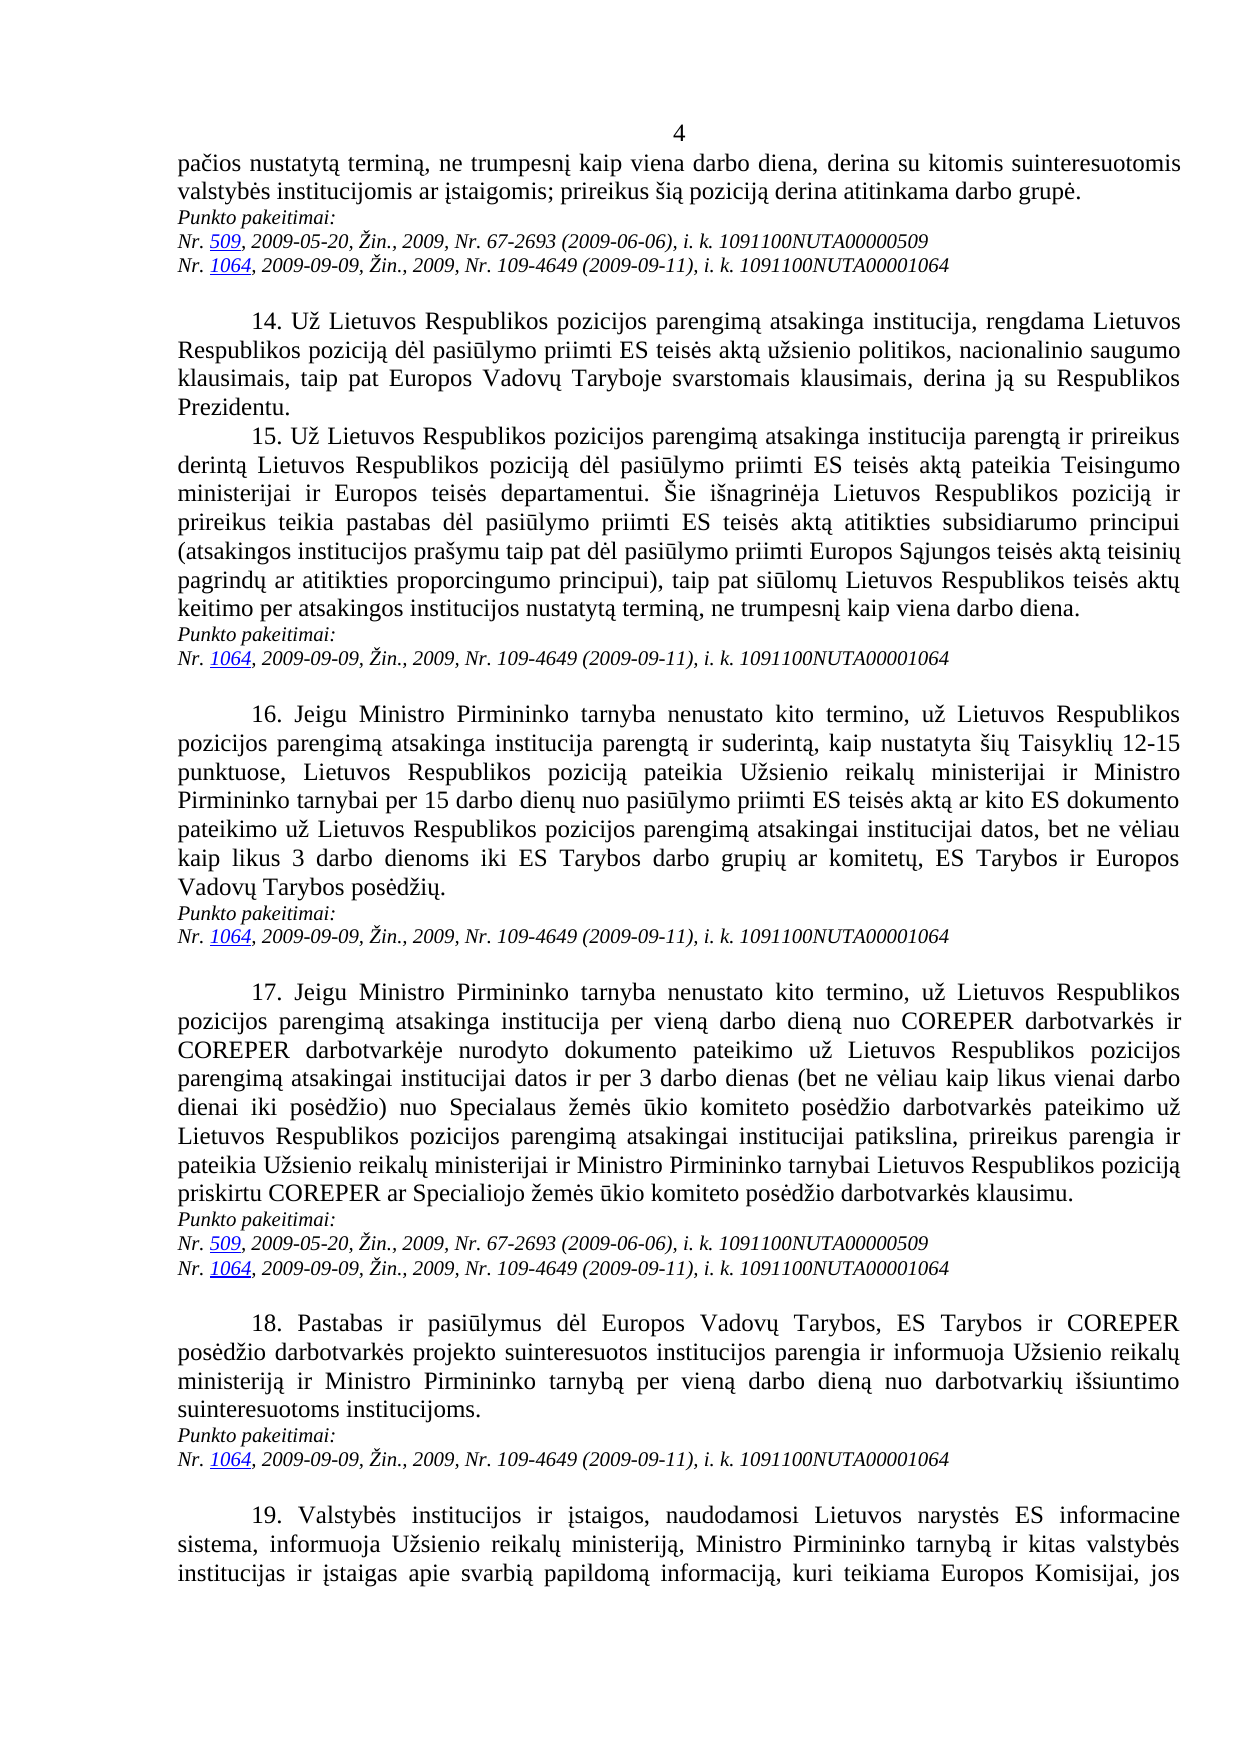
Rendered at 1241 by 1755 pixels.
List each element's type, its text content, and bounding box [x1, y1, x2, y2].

text Nr. 1064, 2009-09-09, Žin., 2009, Nr. 109-4649 (2009-09-11), i. k. 1091100NUTA00001064 [177, 1255, 1181, 1279]
text Nr. 1064, 2009-09-09, Žin., 2009, Nr. 109-4649 (2009-09-11), i. k. 1091100NUTA00001064 [177, 253, 1181, 277]
text Punkto pakeitimai: [177, 1207, 1181, 1231]
text 14. Už Lietuvos Respublikos pozicijos parengimą atsakinga institucija, rengdama Lietuvos Respublikos poziciją dėl pasiūlymo priimti ES teisės aktą užsienio politikos, nacionalinio saugumo klausimais, taip pat Europos Vadovų Taryboje svarstomais klausimais, derina ją su Respublikos Prezidentu. [177, 306, 1181, 421]
text 18. Pastabas ir pasiūlymus dėl Europos Vadovų Tarybos, ES Tarybos ir COREPER posėdžio darbotvarkės projekto suinteresuotos institucijos parengia ir informuoja Užsienio reikalų ministeriją ir Ministro Pirmininko tarnybą per vieną darbo dieną nuo darbotvarkių išsiuntimo suinteresuotoms institucijoms. [177, 1308, 1181, 1423]
text Nr. 1064, 2009-09-09, Žin., 2009, Nr. 109-4649 (2009-09-11), i. k. 1091100NUTA00001064 [177, 924, 1181, 948]
text Nr. 1064, 2009-09-09, Žin., 2009, Nr. 109-4649 (2009-09-11), i. k. 1091100NUTA00001064 [177, 1447, 1181, 1471]
text 17. Jeigu Ministro Pirmininko tarnyba nenustato kito termino, už Lietuvos Respublikos pozicijos parengimą atsakinga institucija per vieną darbo dieną nuo COREPER darbotvarkės ir COREPER darbotvarkėje nurodyto dokumento pateikimo už Lietuvos Respublikos pozicijos parengimą atsakingai institucijai datos ir per 3 darbo dienas (bet ne vėliau kaip likus vienai darbo dienai iki posėdžio) nuo Specialaus žemės ūkio komiteto posėdžio darbotvarkės pateikimo už Lietuvos Respublikos pozicijos parengimą atsakingai institucijai patikslina, prireikus parengia ir pateikia Užsienio reikalų ministerijai ir Ministro Pirmininko tarnybai Lietuvos Respublikos poziciją priskirtu COREPER ar Specialiojo žemės ūkio komiteto posėdžio darbotvarkės klausimu. [177, 977, 1181, 1207]
text Punkto pakeitimai: [177, 1423, 1181, 1447]
text 16. Jeigu Ministro Pirmininko tarnyba nenustato kito termino, už Lietuvos Respublikos pozicijos parengimą atsakinga institucija parengtą ir suderintą, kaip nustatyta šių Taisyklių 12-15 punktuose, Lietuvos Respublikos poziciją pateikia Užsienio reikalų ministerijai ir Ministro Pirmininko tarnybai per 15 darbo dienų nuo pasiūlymo priimti ES teisės aktą ar kito ES dokumento pateikimo už Lietuvos Respublikos pozicijos parengimą atsakingai institucijai datos, bet ne vėliau kaip likus 3 darbo dienoms iki ES Tarybos darbo grupių ar komitetų, ES Tarybos ir Europos Vadovų Tarybos posėdžių. [177, 699, 1181, 900]
text Punkto pakeitimai: [177, 900, 1181, 924]
text 15. Už Lietuvos Respublikos pozicijos parengimą atsakinga institucija parengtą ir prireikus derintą Lietuvos Respublikos poziciją dėl pasiūlymo priimti ES teisės aktą pateikia Teisingumo ministerijai ir Europos teisės departamentui. Šie išnagrinėja Lietuvos Respublikos poziciją ir prireikus teikia pastabas dėl pasiūlymo priimti ES teisės aktą atitikties subsidiarumo principui (atsakingos institucijos prašymu taip pat dėl pasiūlymo priimti Europos Sąjungos teisės aktą teisinių pagrindų ar atitikties proporcingumo principui), taip pat siūlomų Lietuvos Respublikos teisės aktų keitimo per atsakingos institucijos nustatytą terminą, ne trumpesnį kaip viena darbo diena. [177, 421, 1181, 622]
text Nr. 509, 2009-05-20, Žin., 2009, Nr. 67-2693 (2009-06-06), i. k. 1091100NUTA00000509 [177, 229, 1181, 253]
text Punkto pakeitimai: [177, 205, 1181, 229]
text Punkto pakeitimai: [177, 622, 1181, 646]
text Nr. 509, 2009-05-20, Žin., 2009, Nr. 67-2693 (2009-06-06), i. k. 1091100NUTA00000509 [177, 1231, 1181, 1255]
text 19. Valstybės institucijos ir įstaigos, naudodamosi Lietuvos narystės ES informacine sistema, informuoja Užsienio reikalų ministeriją, Ministro Pirmininko tarnybą ir kitas valstybės institucijas ir įstaigas apie svarbią papildomą informaciją, kuri teikiama Europos Komisijai, jos [177, 1500, 1181, 1586]
text Nr. 1064, 2009-09-09, Žin., 2009, Nr. 109-4649 (2009-09-11), i. k. 1091100NUTA00001064 [177, 646, 1181, 670]
text pačios nustatytą terminą, ne trumpesnį kaip viena darbo diena, derina su kitomis suinteresuotomis valstybės institucijomis ar įstaigomis; prireikus šią poziciją derina atitinkama darbo grupė. [177, 148, 1181, 205]
